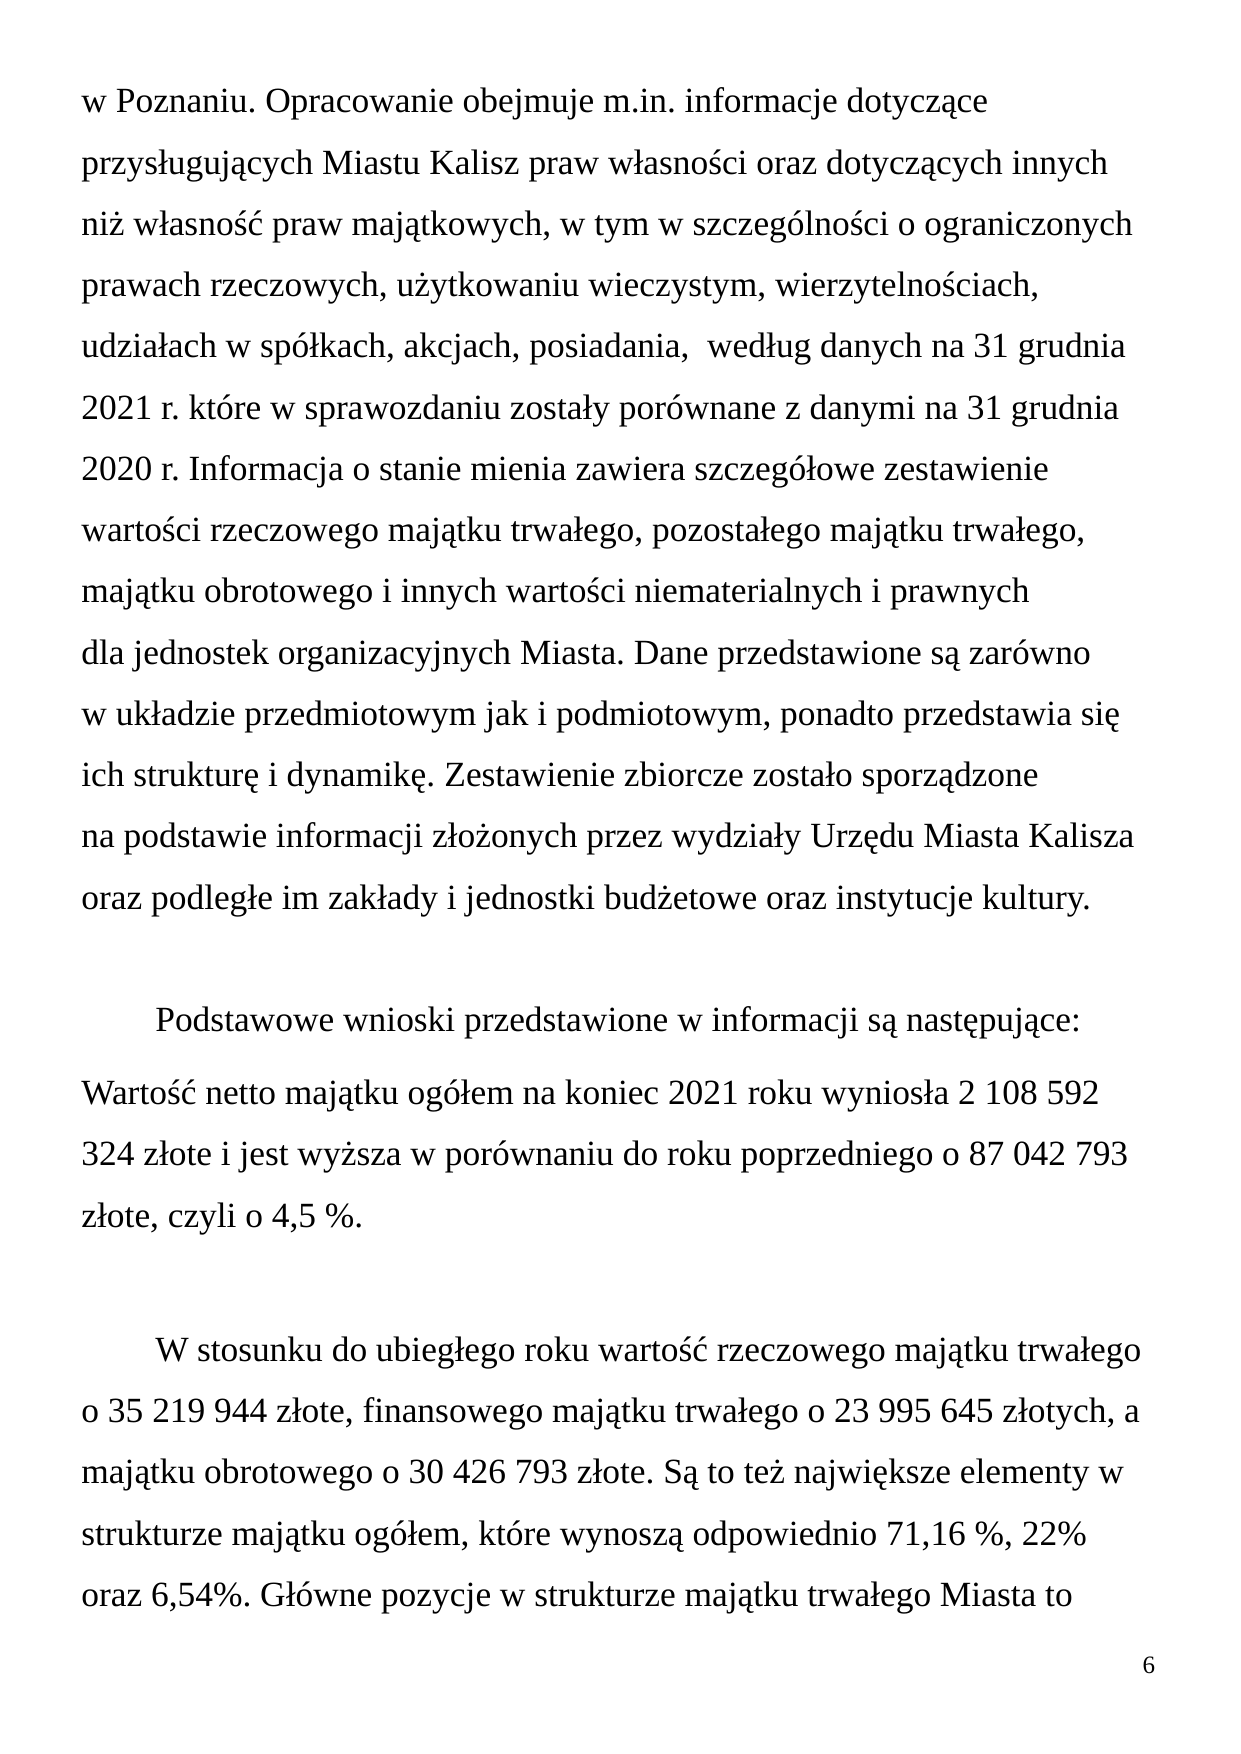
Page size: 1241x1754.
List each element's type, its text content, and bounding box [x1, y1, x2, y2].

text W stosunku do ubiegłego roku wartość rzeczowego majątku trwałego o 35 219 944 złote, finansowego majątku trwałego o 23 995 645 złotych, a majątku obrotowego o 30 426 793 złote. Są to też największe elementy w strukturze majątku ogółem, które wynoszą odpowiednio 71,16 %, 22% oraz 6,54%. Główne pozycje w strukturze majątku trwałego Miasta to [81, 1328, 1155, 1614]
text Podstawowe wnioski przedstawione w informacji są następujące: [81, 998, 1155, 1039]
text w Poznaniu. Opracowanie obejmuje m.in. informacje dotyczące przysługujących Miastu Kalisz praw własności oraz dotyczących innych niż własność praw majątkowych, w tym w szczególności o ograniczonych prawach rzeczowych, użytkowaniu wieczystym, wierzytelnościach, udziałach w spółkach, akcjach, posiadania, według danych na 31 grudnia 2021 r. które w sprawozdaniu zostały porównane z danymi na 31 grudnia 2020 r. Informacja o stanie mienia zawiera szczegółowe zestawienie wartości rzeczowego majątku trwałego, pozostałego majątku trwałego, majątku obrotowego i innych wartości niematerialnych i prawnych dla jednostek organizacyjnych Miasta. Dane przedstawione są zarówno w układzie przedmiotowym jak i podmiotowym, ponadto przedstawia się ich strukturę i dynamikę. Zestawienie zbiorcze zostało sporządzone na podstawie informacji złożonych przez wydziały Urzędu Miasta Kalisza oraz podległe im zakłady i jednostki budżetowe oraz instytucje kultury. [81, 80, 1155, 917]
text Wartość netto majątku ogółem na koniec 2021 roku wyniosła 2 108 592 324 złote i jest wyższa w porównaniu do roku poprzedniego o 87 042 793 złote, czyli o 4,5 %. [81, 1071, 1155, 1235]
